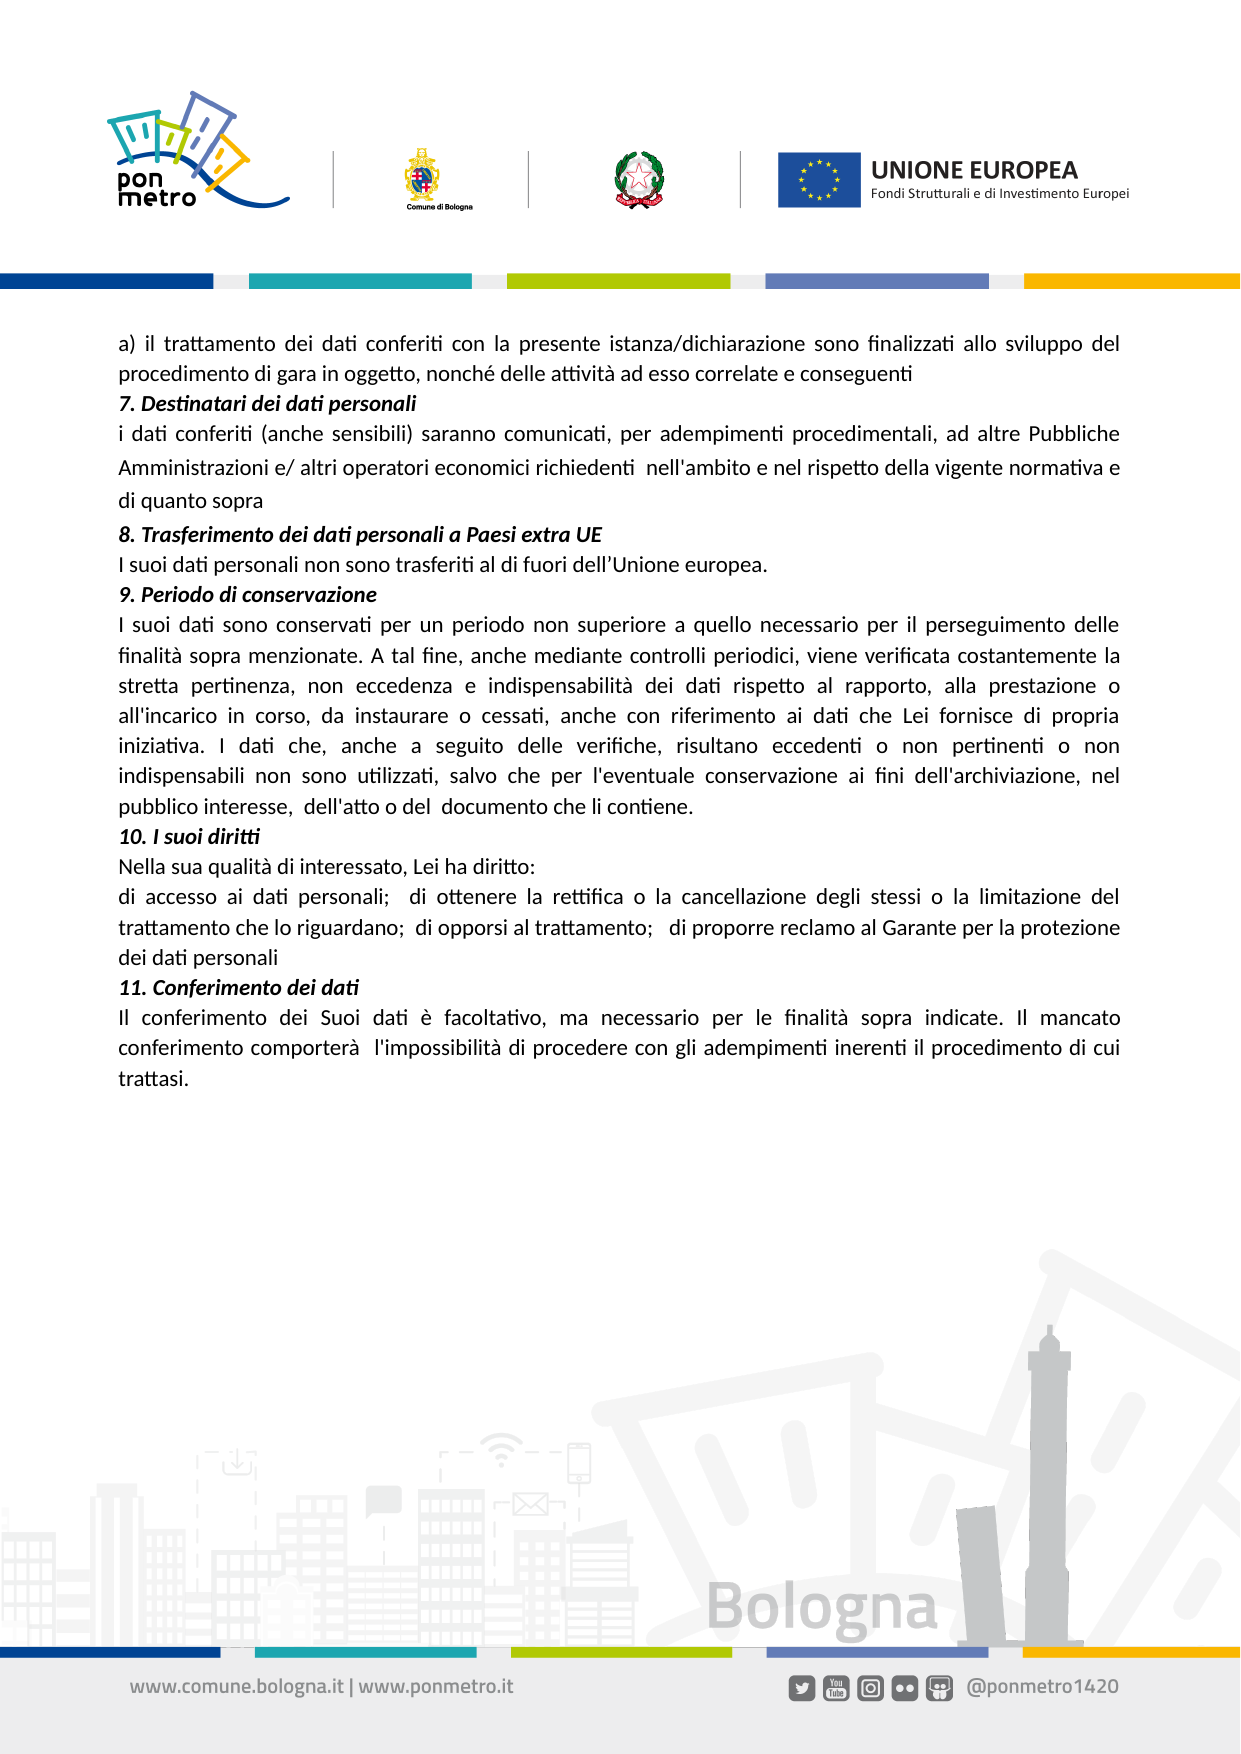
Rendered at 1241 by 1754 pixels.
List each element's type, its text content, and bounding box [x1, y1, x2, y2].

text 11. Conferimento dei dati [118, 973, 1122, 1001]
text Nella sua qualità di interessato, Lei ha diritto: [118, 852, 1122, 880]
picture [0, 1206, 1241, 1754]
text I suoi dati personali non sono trasferiti al di fuori dell’Unione europea. [118, 550, 1122, 578]
text a) il trattamento dei dati conferiti con la presente istanza/dichiarazione sono finalizzati allo sviluppo del procedimento di gara in oggetto, nonché delle attività ad esso correlate e conseguenti [118, 329, 1122, 387]
picture [0, 0, 1241, 289]
text I suoi dati sono conservati per un periodo non superiore a quello necessario per il perseguimento delle finalità sopra menzionate. A tal fine, anche mediante controlli periodici, viene verificata costantemente la stretta pertinenza, non eccedenza e indispensabilità dei dati rispetto al rapporto, alla prestazione o all'incarico in corso, da instaurare o cessati, anche con riferimento ai dati che Lei fornisce di propria iniziativa. I dati che, anche a seguito delle verifiche, risultano eccedenti o non pertinenti o non indispensabili non sono utilizzati, salvo che per l'eventuale conservazione ai fini dell'archiviazione, nel pubblico interesse, dell'atto o del documento che li contiene. [118, 611, 1122, 820]
text di accesso ai dati personali; di ottenere la rettifica o la cancellazione degli stessi o la limitazione del trattamento che lo riguardano; di opporsi al trattamento; di proporre reclamo al Garante per la protezione dei dati personali [118, 882, 1122, 971]
text i dati conferiti (anche sensibili) saranno comunicati, per adempimenti procedimentali, ad altre Pubbliche Amministrazioni e/ altri operatori economici richiedenti nell'ambito e nel rispetto della vigente normativa e di quanto sopra [118, 419, 1122, 514]
text 8. Trasferimento dei dati personali a Paesi extra UE [118, 520, 1122, 548]
text 10. I suoi diritti [118, 822, 1122, 850]
subtitle 7. Destinatari dei dati personali [118, 389, 1122, 417]
text 9. Periodo di conservazione [118, 580, 1122, 608]
text Il conferimento dei Suoi dati è facoltativo, ma necessario per le finalità sopra indicate. Il mancato conferimento comporterà l'impossibilità di procedere con gli adempimenti inerenti il procedimento di cui trattasi. [118, 1003, 1122, 1092]
